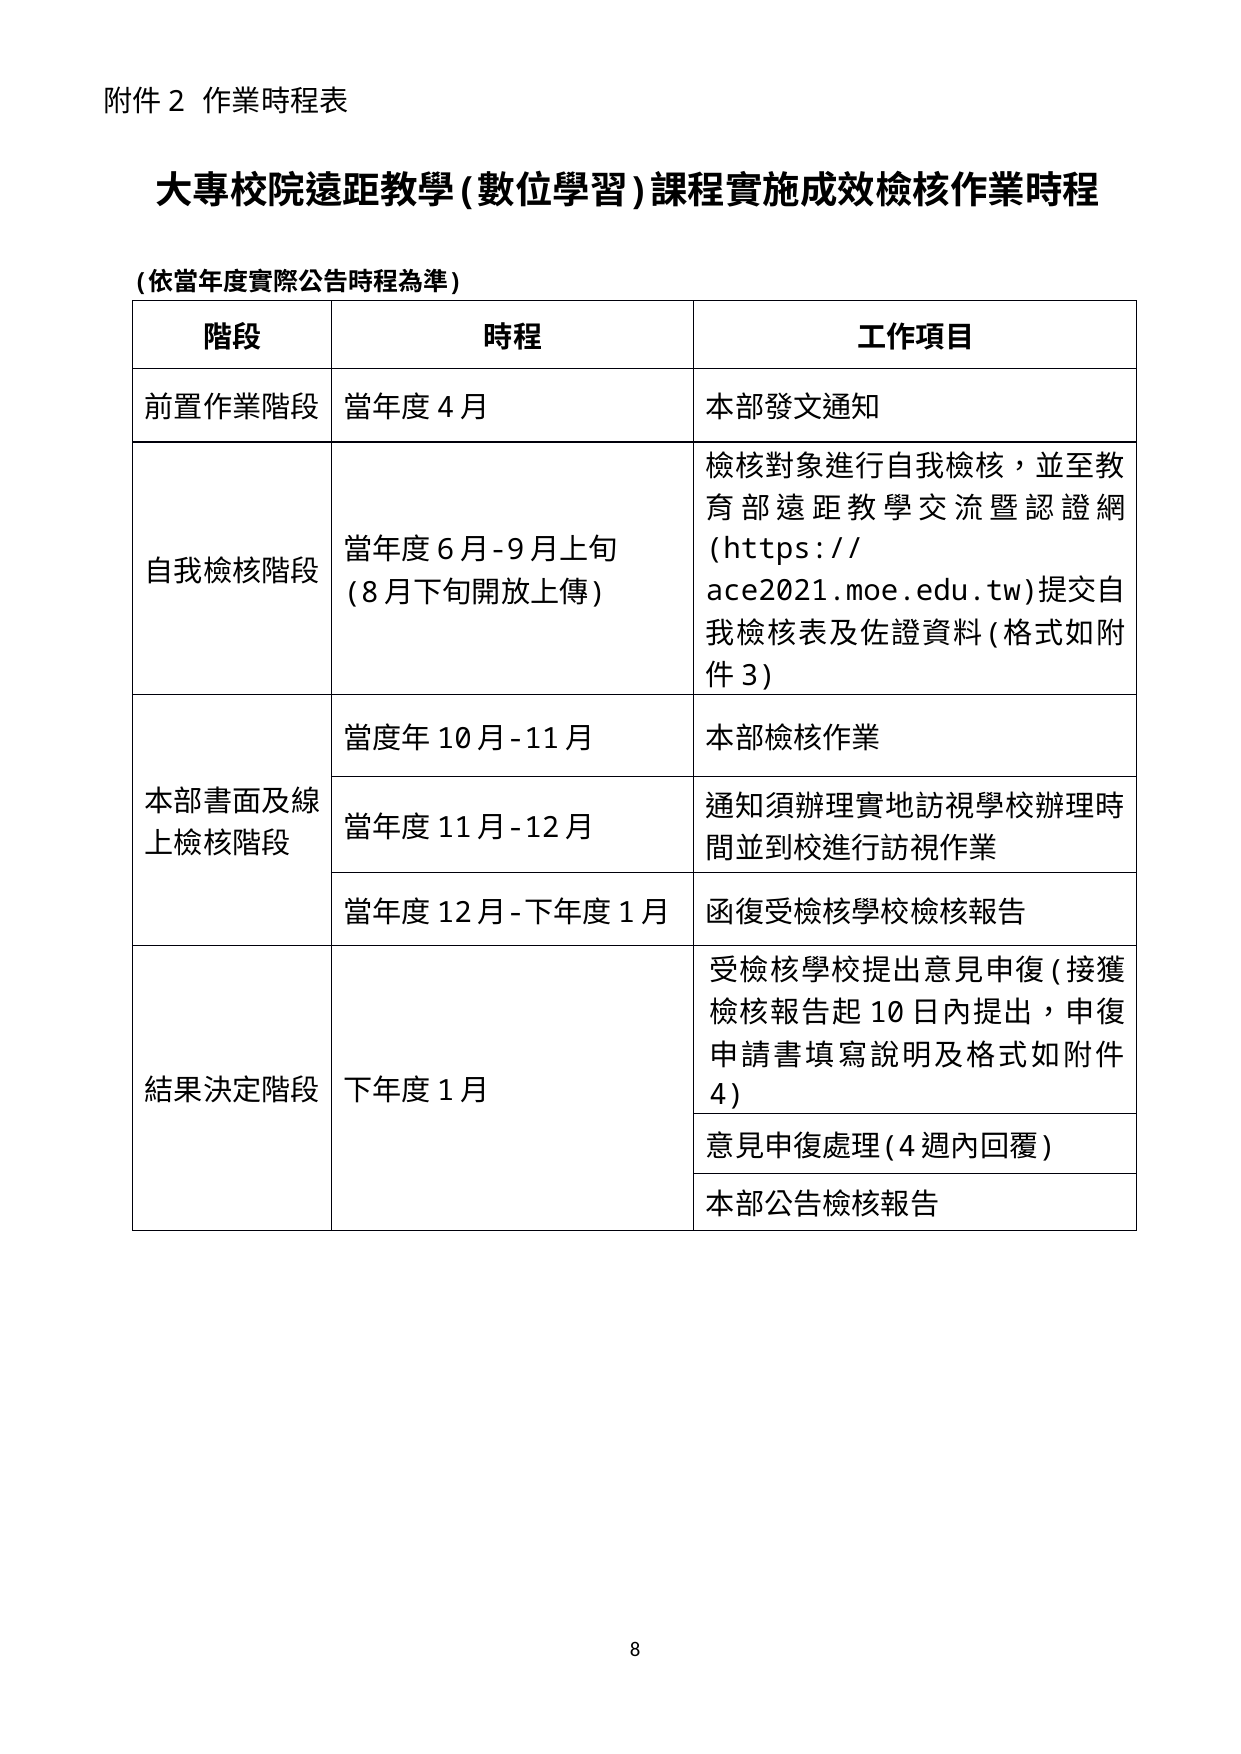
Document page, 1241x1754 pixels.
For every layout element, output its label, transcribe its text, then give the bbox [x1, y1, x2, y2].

text 大專校院遠距教學(數位學習)課程實施成效檢核作業時程 [103, 167, 1152, 212]
table_header 工作項目 [694, 301, 1136, 368]
text 附件2 作業時程表 [103, 75, 1152, 121]
table_cell 本部檢核作業 [694, 695, 1136, 776]
table_cell 本部公告檢核報告 [694, 1174, 1136, 1229]
table_header 時程 [332, 301, 693, 368]
table_cell 下年度1月 [332, 946, 693, 1229]
table_cell 通知須辦理實地訪視學校辦理時間並到校進行訪視作業 [694, 777, 1136, 872]
table_cell 當年度11月-12月 [332, 777, 693, 872]
table_cell 當度年10月-11月 [332, 695, 693, 776]
table_cell 前置作業階段 [133, 369, 331, 441]
table_cell 當年度4月 [332, 369, 693, 441]
table_cell 本部發文通知 [694, 369, 1136, 441]
table_cell 意見申復處理(4週內回覆) [694, 1114, 1136, 1172]
table_cell 函復受檢核學校檢核報告 [694, 873, 1136, 945]
table_cell 受檢核學校提出意見申復(接獲檢核報告起10日內提出，申復申請書填寫說明及格式如附件4) [694, 946, 1136, 1113]
table_cell 當年度6月-9月上旬 (8月下旬開放上傳) [332, 443, 693, 694]
table_header 階段 [133, 301, 331, 368]
text (依當年度實際公告時程為準) [133, 254, 1152, 300]
table_cell 結果決定階段 [133, 946, 331, 1229]
table_cell 本部書面及線上檢核階段 [133, 695, 331, 945]
table_cell 當年度12月-下年度1月 [332, 873, 693, 945]
table_cell 檢核對象進行自我檢核，並至教育部遠距教學交流暨認證網(https://ace2021.moe.edu.tw)提交自我檢核表及佐證資料(格式如附件3) [694, 443, 1136, 694]
table_cell 自我檢核階段 [133, 443, 331, 694]
